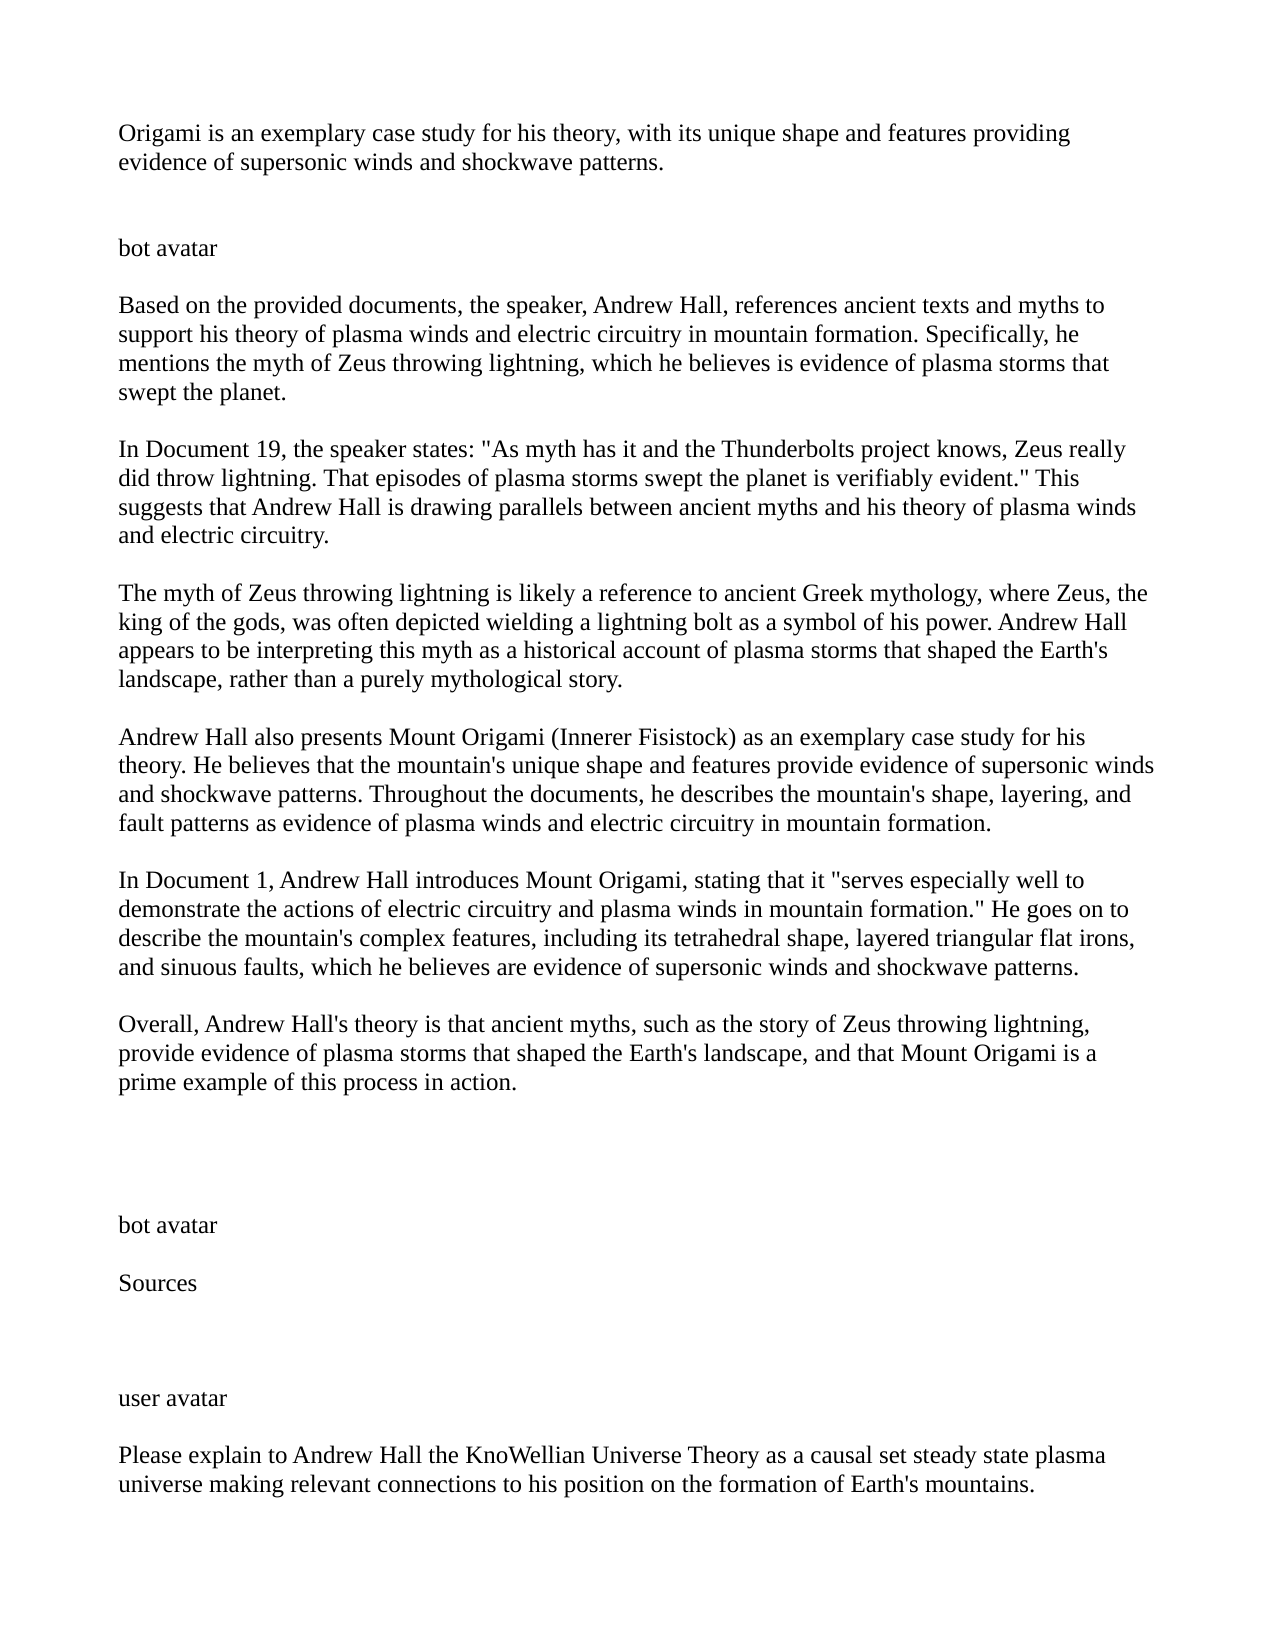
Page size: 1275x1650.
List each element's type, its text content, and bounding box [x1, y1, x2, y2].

text Overall, Andrew Hall's theory is that ancient myths, such as the story of Zeus throwing lightning, provide evidence of plasma storms that shaped the Earth's landscape, and that Mount Origami is a prime example of this process in action. [118, 1009, 1157, 1096]
text bot avatar [118, 233, 1157, 262]
text bot avatar [118, 1211, 1157, 1239]
text Origami is an exemplary case study for his theory, with its unique shape and features providing evidence of supersonic winds and shockwave patterns. [118, 118, 1157, 176]
text The myth of Zeus throwing lightning is likely a reference to ancient Greek mythology, where Zeus, the king of the gods, was often depicted wielding a lightning bolt as a symbol of his power. Andrew Hall appears to be interpreting this myth as a historical account of plasma storms that shaped the Earth's landscape, rather than a purely mythological story. [118, 578, 1157, 693]
text In Document 19, the speaker states: "As myth has it and the Thunderbolts project knows, Zeus really did throw lightning. That episodes of plasma storms swept the planet is verifiably evident." This suggests that Andrew Hall is drawing parallels between ancient myths and his theory of plasma winds and electric circuitry. [118, 434, 1157, 549]
text Based on the provided documents, the speaker, Andrew Hall, references ancient texts and myths to support his theory of plasma winds and electric circuitry in mountain formation. Specifically, he mentions the myth of Zeus throwing lightning, which he believes is evidence of plasma storms that swept the planet. [118, 291, 1157, 406]
text Sources [118, 1268, 1157, 1297]
text Andrew Hall also presents Mount Origami (Innerer Fisistock) as an exemplary case study for his theory. He believes that the mountain's unique shape and features provide evidence of supersonic winds and shockwave patterns. Throughout the documents, he describes the mountain's shape, layering, and fault patterns as evidence of plasma winds and electric circuitry in mountain formation. [118, 722, 1157, 837]
text user avatar [118, 1383, 1157, 1412]
text Please explain to Andrew Hall the KnoWellian Universe Theory as a causal set steady state plasma universe making relevant connections to his position on the formation of Earth's mountains. [118, 1441, 1157, 1498]
text In Document 1, Andrew Hall introduces Mount Origami, stating that it "serves especially well to demonstrate the actions of electric circuitry and plasma winds in mountain formation." He goes on to describe the mountain's complex features, including its tetrahedral shape, layered triangular flat irons, and sinuous faults, which he believes are evidence of supersonic winds and shockwave patterns. [118, 866, 1157, 981]
